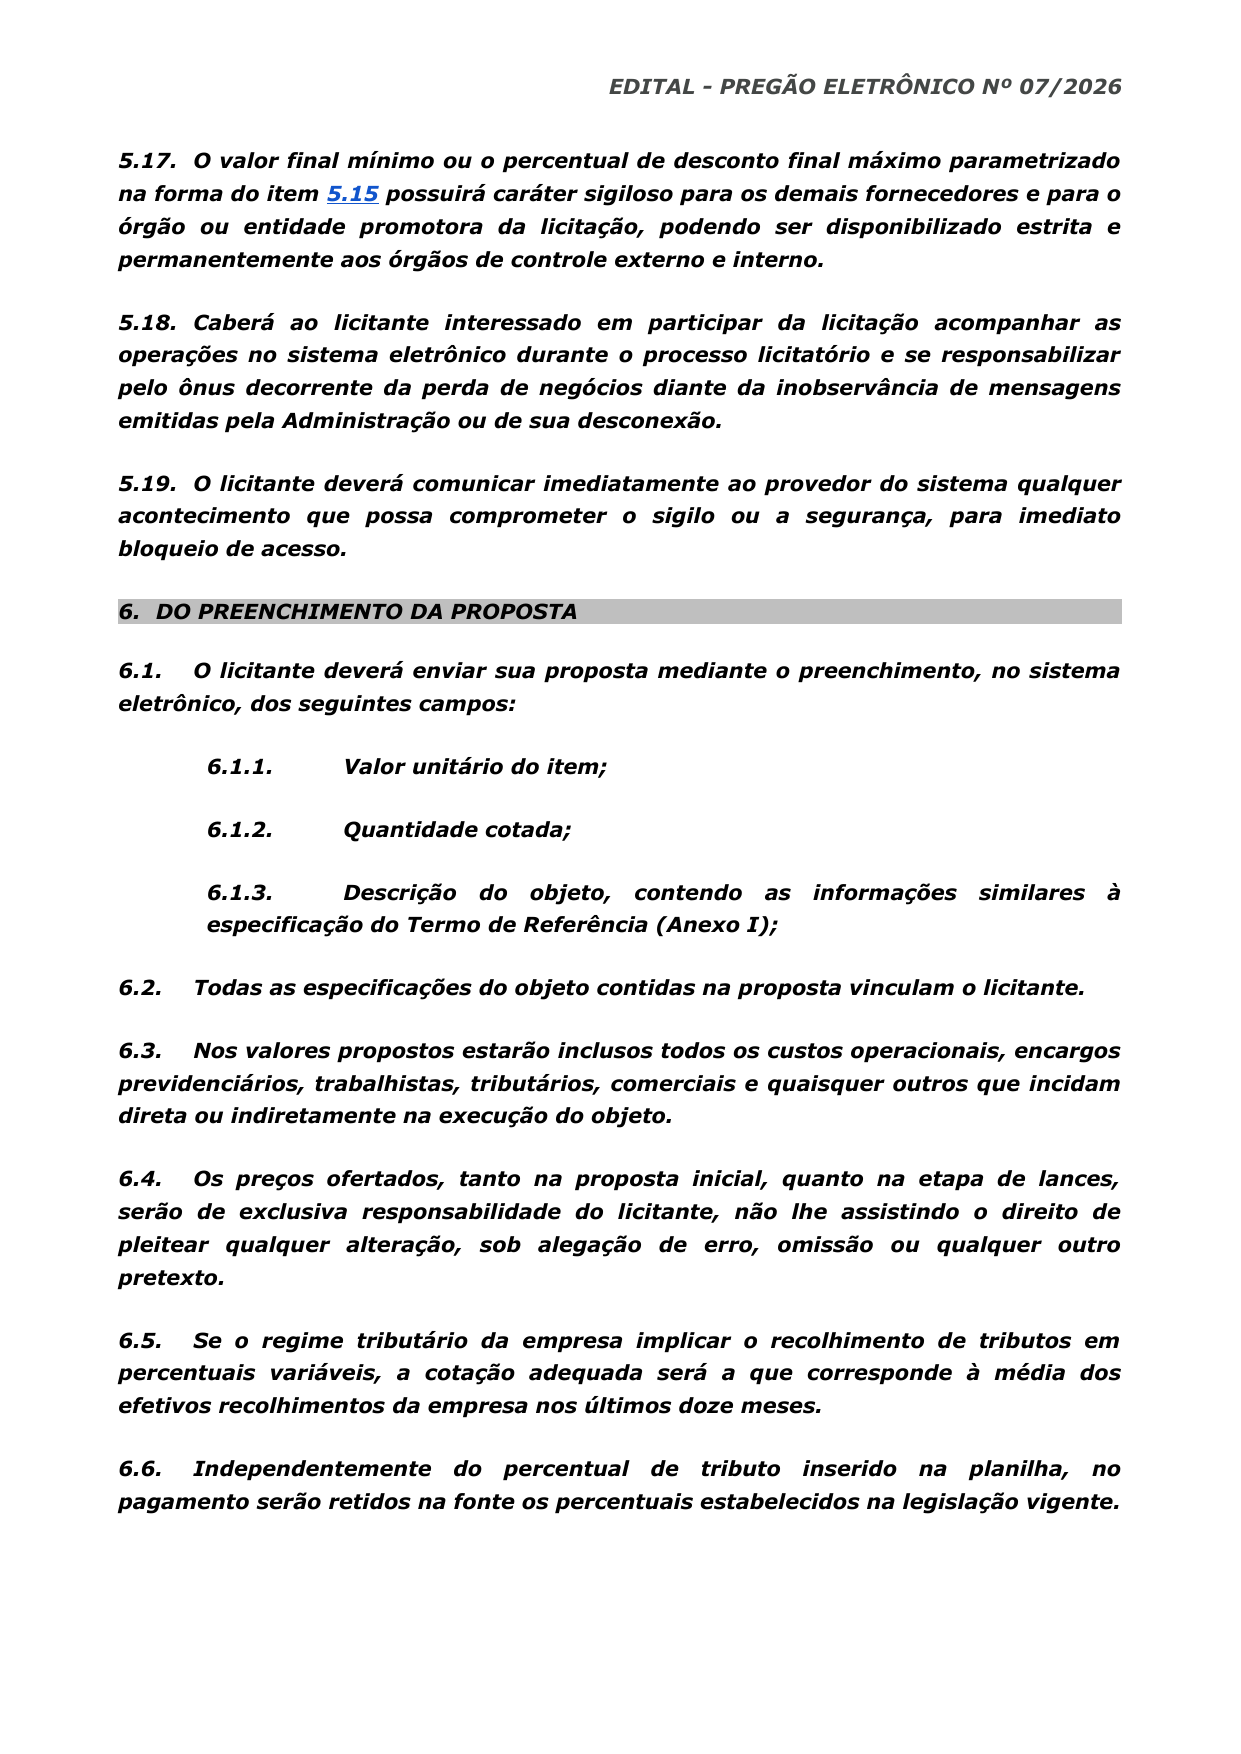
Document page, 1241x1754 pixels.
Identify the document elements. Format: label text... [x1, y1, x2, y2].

subtitle DO PREENCHIMENTO DA PROPOSTA [118, 599, 1122, 624]
list Todas as especificações do objeto contidas na proposta vinculam o licitante. [118, 974, 1122, 1000]
list Os preços ofertados, tanto na proposta inicial, quanto na etapa de lances, serão de exclusiva responsabilidade do licitante, não lhe assistindo o direito de pleitear qualquer alteração, sob alegação de erro, omissão ou qualquer outro pretexto. [118, 1166, 1122, 1289]
list Descrição do objeto, contendo as informações similares à especificação do Termo de Referência (Anexo I); [207, 879, 1122, 937]
list Se o regime tributário da empresa implicar o recolhimento de tributos em percentuais variáveis, a cotação adequada será a que corresponde à média dos efetivos recolhimentos da empresa nos últimos doze meses. [118, 1327, 1122, 1418]
list Quantidade cotada; [207, 816, 1122, 841]
list Nos valores propostos estarão inclusos todos os custos operacionais, encargos previdenciários, trabalhistas, tributários, comerciais e quaisquer outros que incidam direta ou indiretamente na execução do objeto. [118, 1037, 1122, 1128]
list O licitante deverá comunicar imediatamente ao provedor do sistema qualquer acontecimento que possa comprometer o sigilo ou a segurança, para imediato bloqueio de acesso. [118, 470, 1122, 561]
list Valor unitário do item; [207, 753, 1122, 779]
list Caberá ao licitante interessado em participar da licitação acompanhar as operações no sistema eletrônico durante o processo licitatório e se responsabilizar pelo ônus decorrente da perda de negócios diante da inobservância de mensagens emitidas pela Administração ou de sua desconexão. [118, 309, 1122, 433]
list Independentemente do percentual de tributo inserido na planilha, no pagamento serão retidos na fonte os percentuais estabelecidos na legislação vigente. [118, 1456, 1122, 1514]
list O licitante deverá enviar sua proposta mediante o preenchimento, no sistema eletrônico, dos seguintes campos: [118, 658, 1122, 716]
list O valor final mínimo ou o percentual de desconto final máximo parametrizado na forma do item 5.15 possuirá caráter sigiloso para os demais fornecedores e para o órgão ou entidade promotora da licitação, podendo ser disponibilizado estrita e permanentemente aos órgãos de controle externo e interno. [118, 148, 1122, 271]
